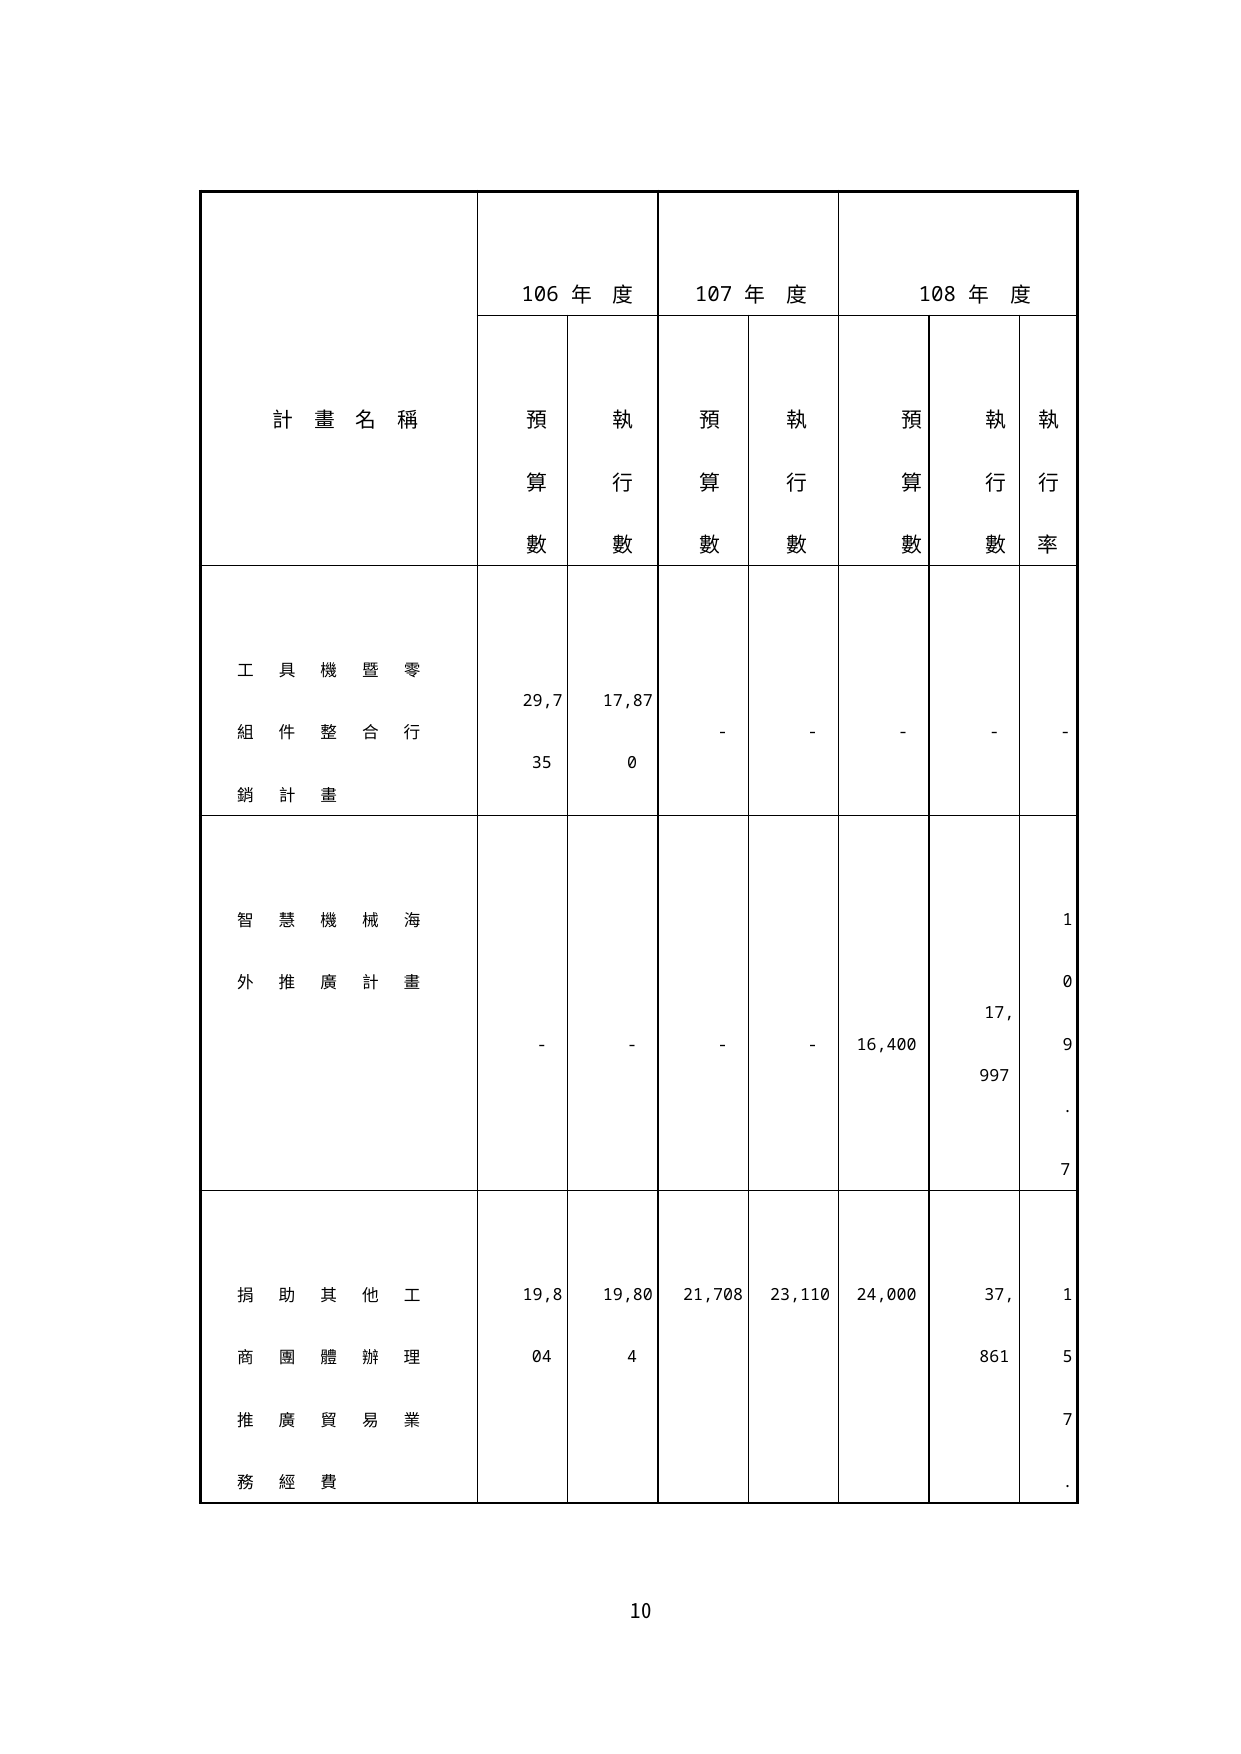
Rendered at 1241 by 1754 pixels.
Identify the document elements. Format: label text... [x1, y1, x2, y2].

table_cell - [839, 566, 928, 814]
table_cell - [659, 566, 748, 814]
table_cell 執行數 [568, 316, 657, 564]
table_cell - [478, 816, 567, 1189]
table_cell 157. [1020, 1191, 1076, 1502]
table_cell - [1020, 566, 1076, 814]
table_cell 執行率 [1020, 316, 1076, 564]
table_cell 工具機暨零組件整合行銷計畫 [202, 566, 477, 814]
table_cell - [749, 816, 838, 1189]
table_cell - [659, 816, 748, 1189]
table_cell - [749, 566, 838, 814]
table_cell 109.7 [1020, 816, 1076, 1189]
table_header 108年度 [839, 193, 1076, 314]
table_cell 21,708 [659, 1191, 748, 1502]
table_cell 執行數 [930, 316, 1019, 564]
table_header 106年度 [478, 193, 657, 314]
table_header 107年度 [659, 193, 838, 314]
table_cell 預算數 [478, 316, 567, 564]
table_cell 預算數 [659, 316, 748, 564]
table_cell 29,735 [478, 566, 567, 814]
table_cell - [930, 566, 1019, 814]
table_cell 24,000 [839, 1191, 928, 1502]
table_header 計畫名稱 [202, 193, 477, 564]
table_cell 捐助其他工商團體辦理推廣貿易業務經費 [202, 1191, 477, 1502]
table_cell 16,400 [839, 816, 928, 1189]
table_cell 執行數 [749, 316, 838, 564]
table_cell 19,804 [478, 1191, 567, 1502]
table_cell - [568, 816, 657, 1189]
table_cell 37,861 [930, 1191, 1019, 1502]
table_cell 19,804 [568, 1191, 657, 1502]
table_cell 智慧機械海外推廣計畫 [202, 816, 477, 1189]
table_cell 23,110 [749, 1191, 838, 1502]
table_cell 預算數 [839, 316, 928, 564]
table_cell 17,870 [568, 566, 657, 814]
table_cell 17,997 [930, 816, 1019, 1189]
